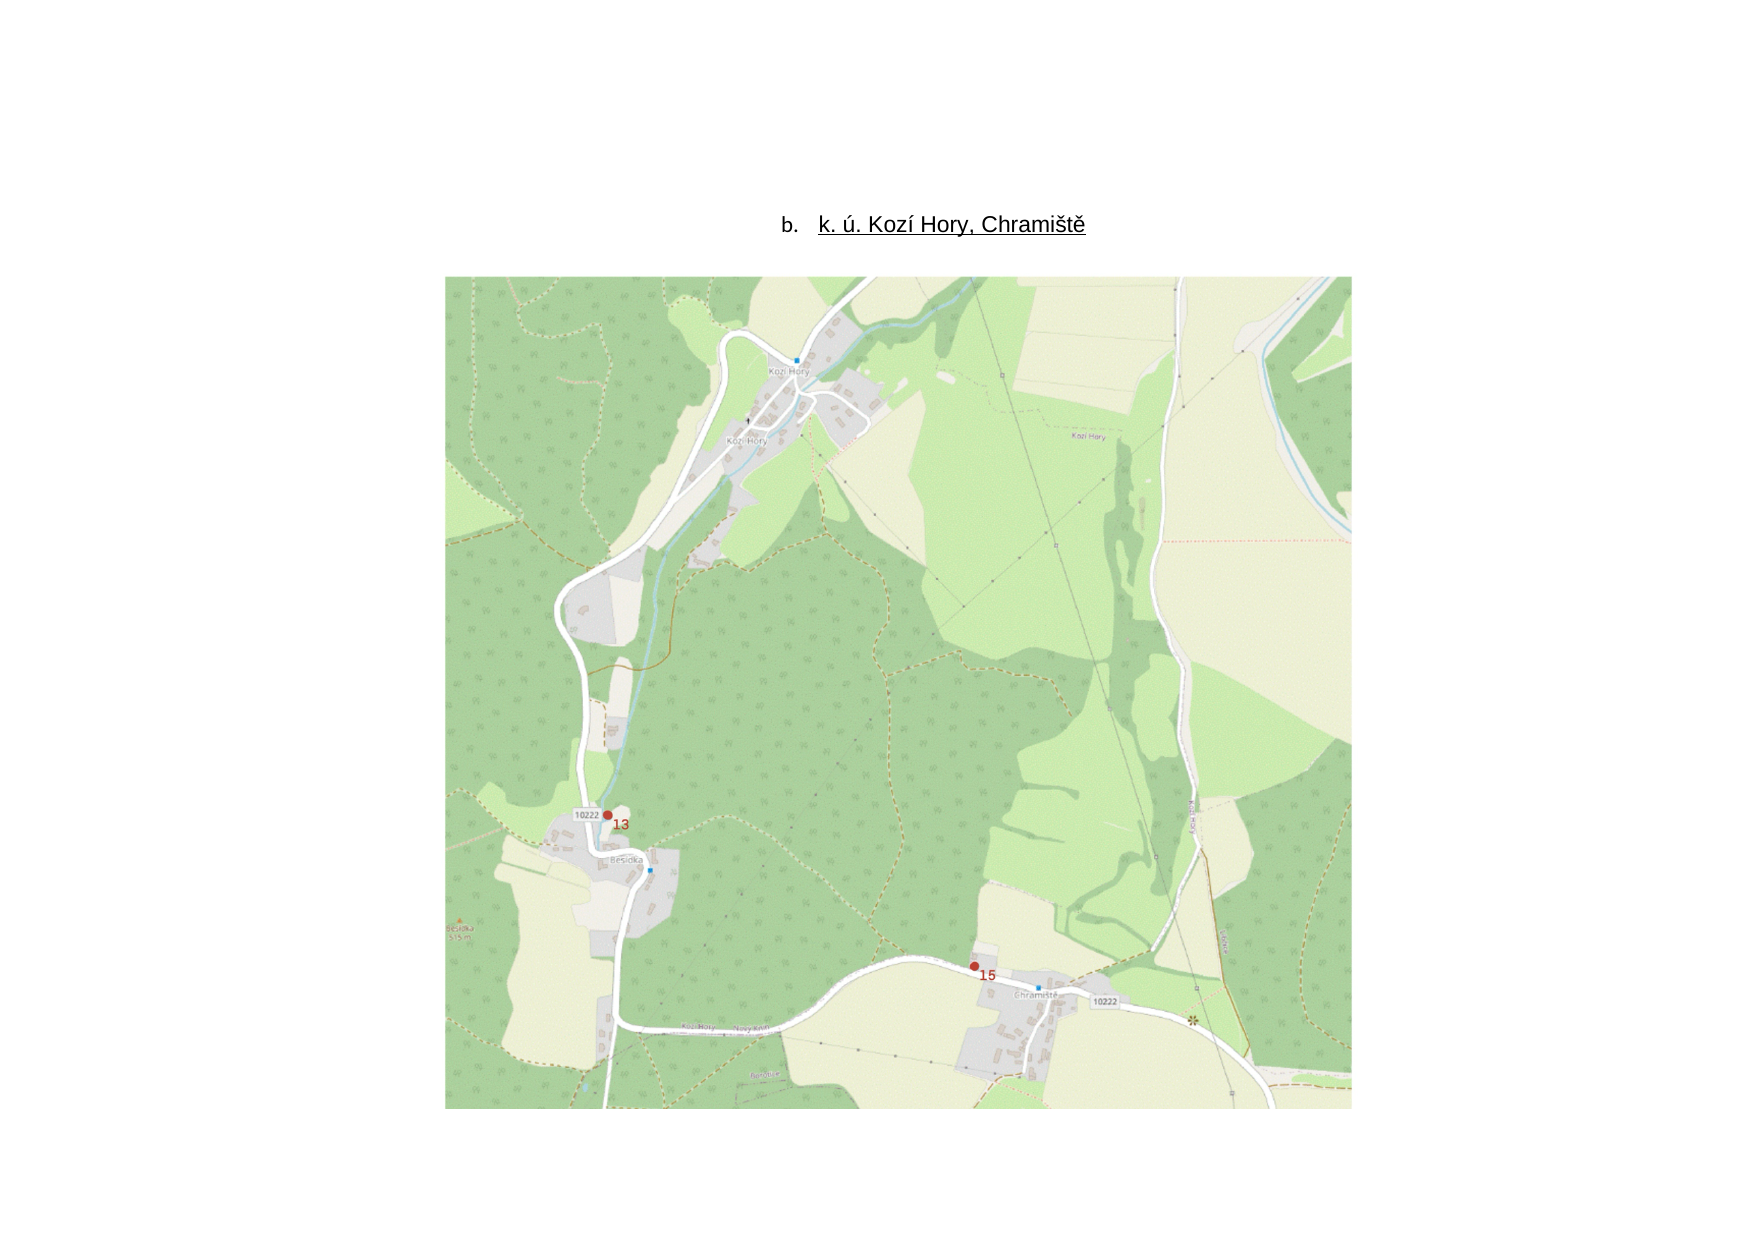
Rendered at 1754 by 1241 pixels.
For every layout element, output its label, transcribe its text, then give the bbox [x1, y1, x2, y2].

list k. ú. Kozí Hory, Chramiště [260, 210, 1606, 238]
